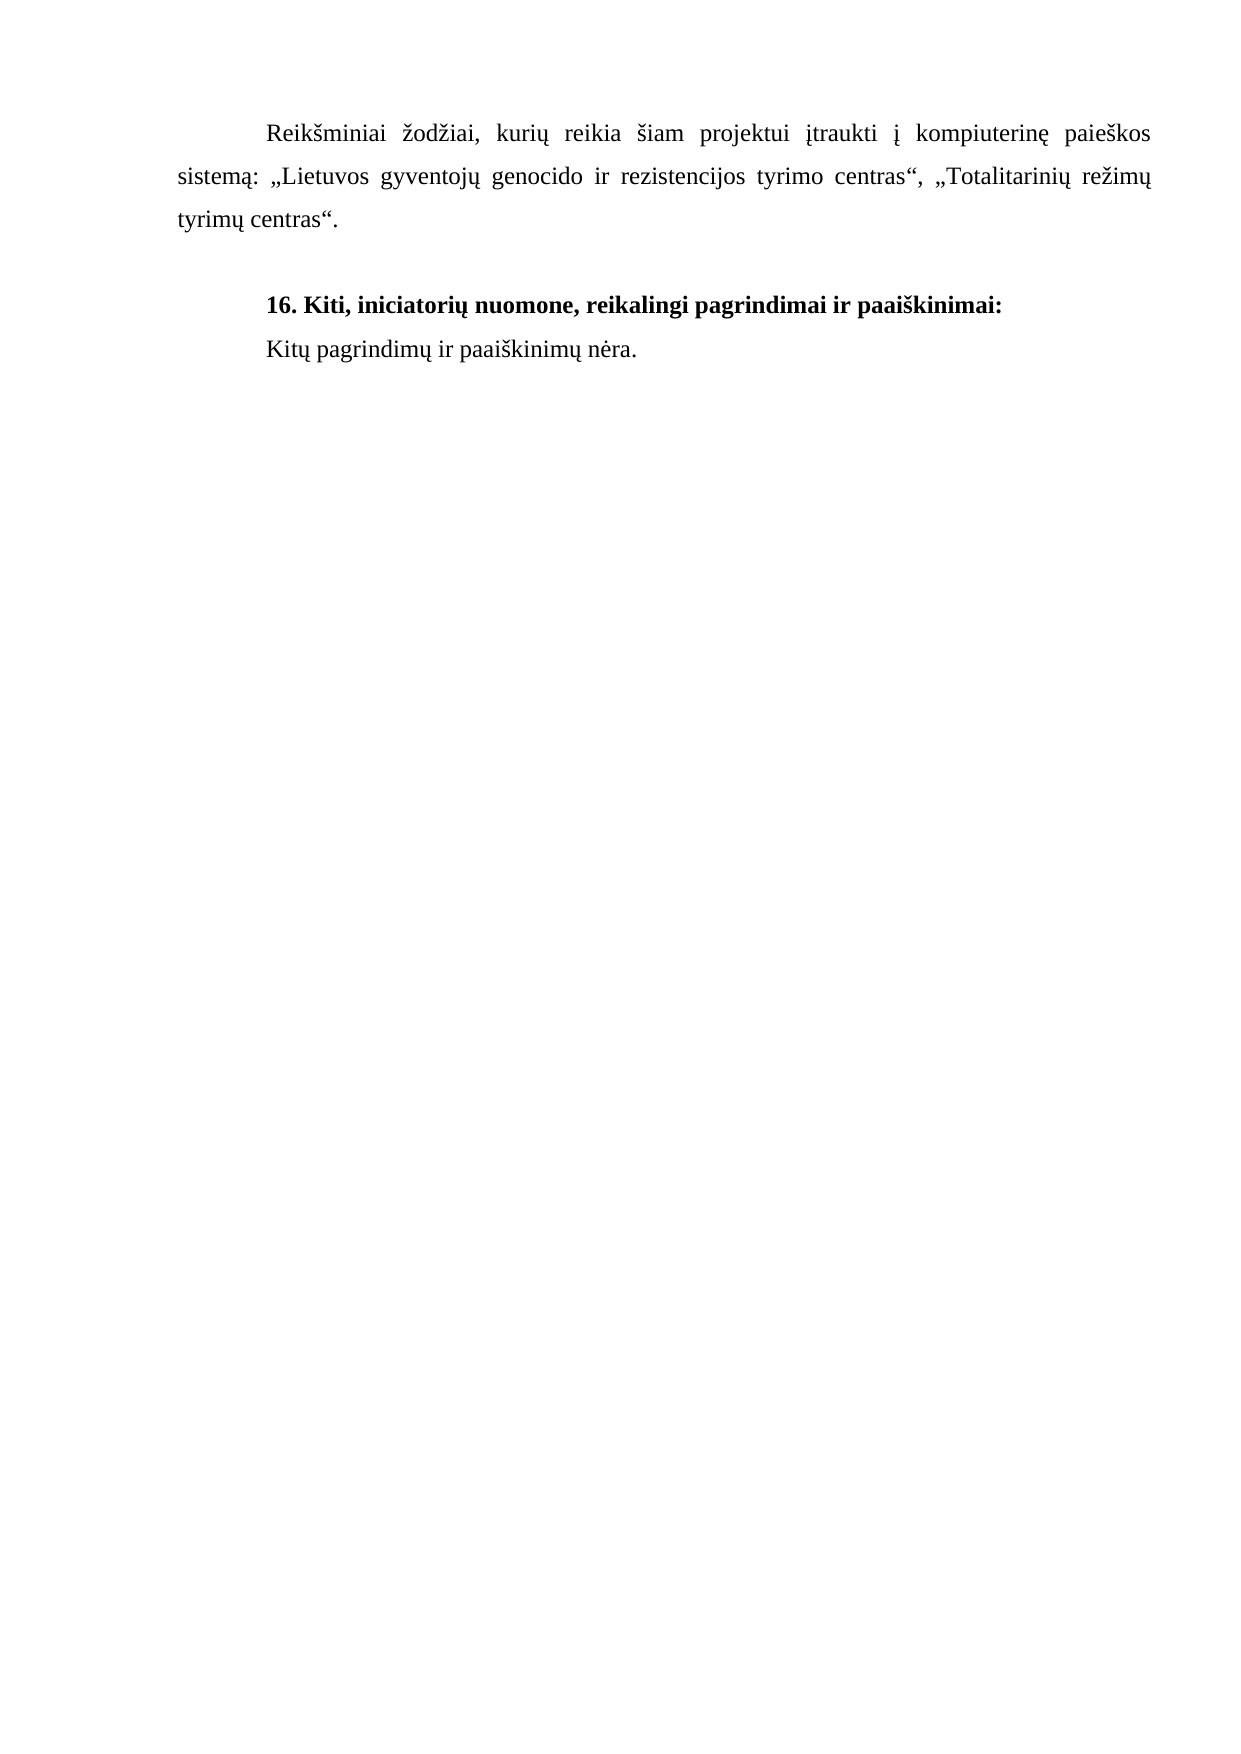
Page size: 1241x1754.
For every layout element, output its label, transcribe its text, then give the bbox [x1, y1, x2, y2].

text 16. Kiti, iniciatorių nuomone, reikalingi pagrindimai ir paaiškinimai: [177, 291, 1152, 319]
text Reikšminiai žodžiai, kurių reikia šiam projektui įtraukti į kompiuterinę paieškos sistemą: „Lietuvos gyventojų genocido ir rezistencijos tyrimo centras“, „Totalitarinių režimų tyrimų centras“. [177, 118, 1152, 233]
text Kitų pagrindimų ir paaiškinimų nėra. [177, 334, 1152, 362]
